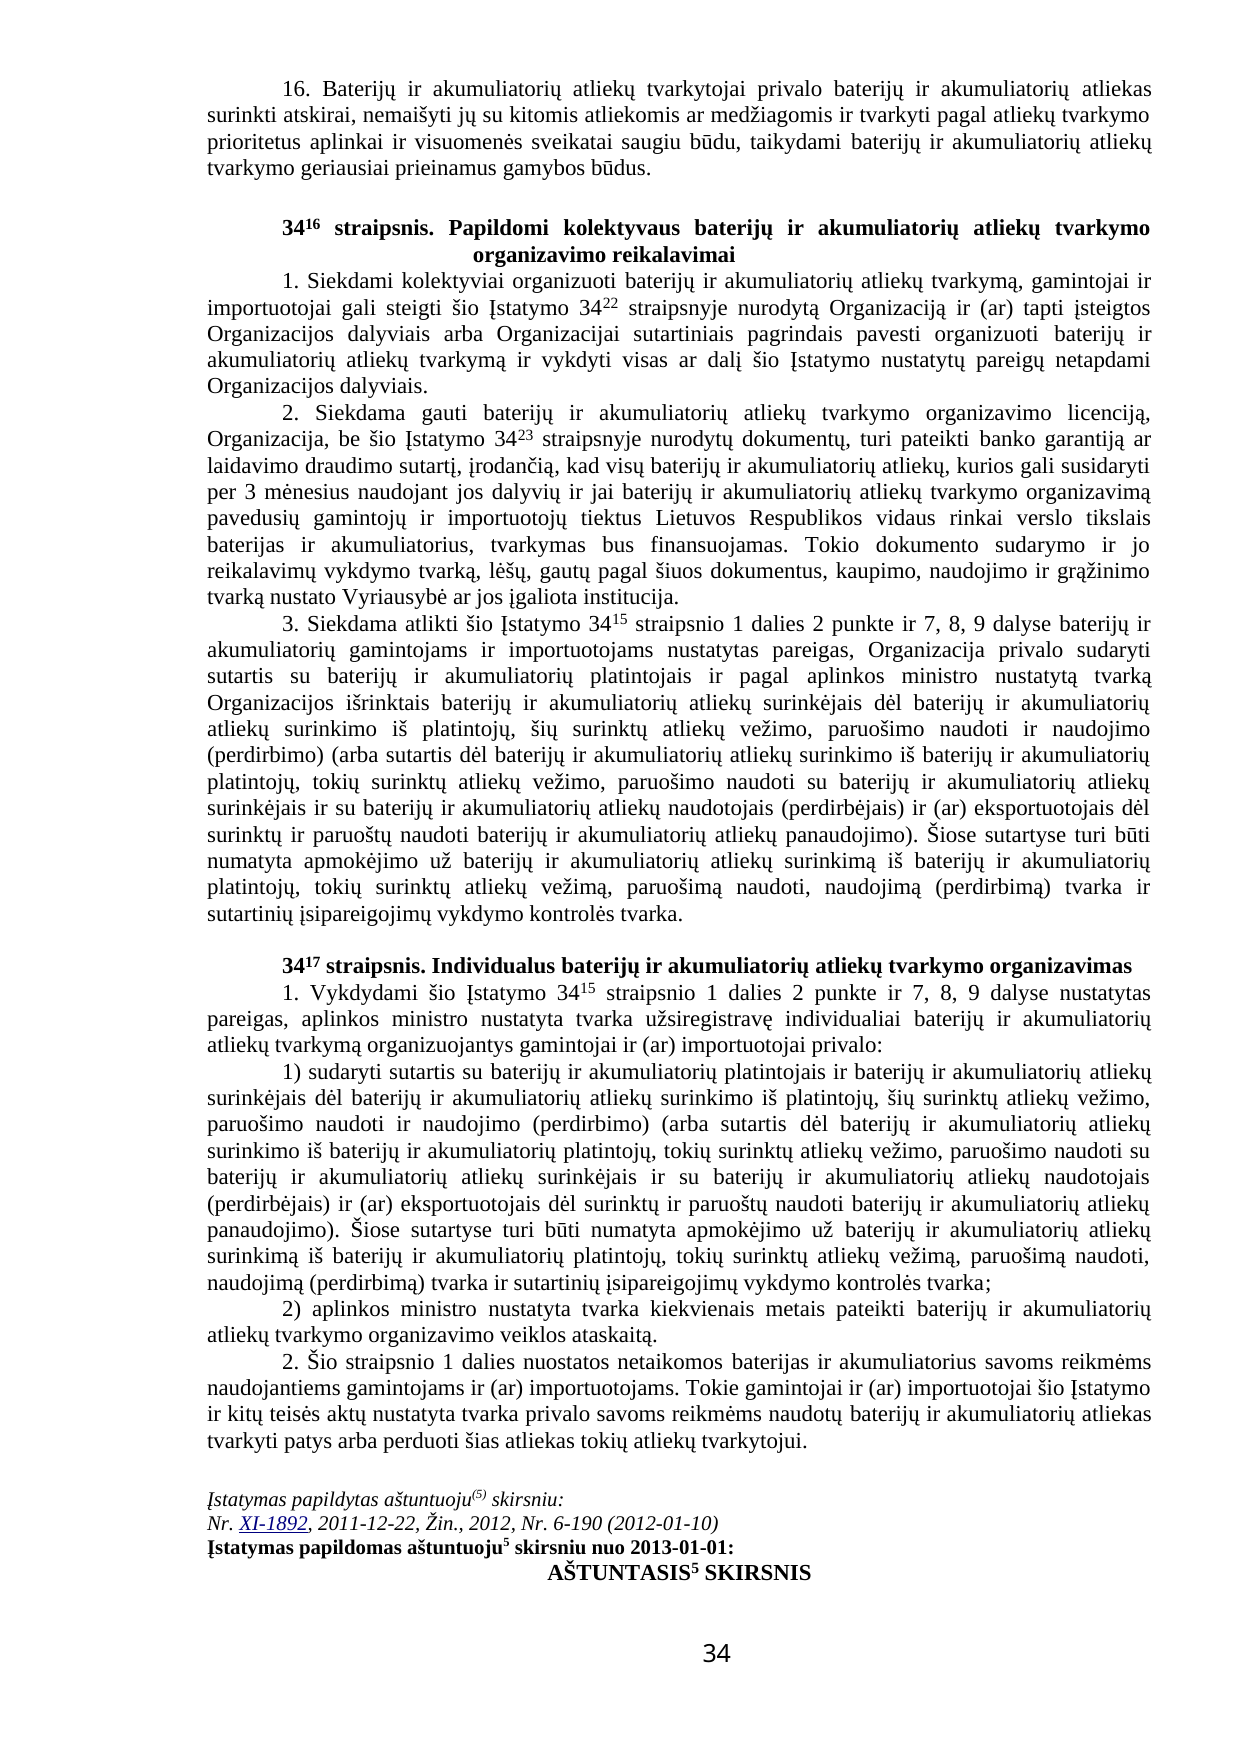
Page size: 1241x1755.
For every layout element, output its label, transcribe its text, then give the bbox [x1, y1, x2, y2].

text 16. Baterijų ir akumuliatorių atliekų tvarkytojai privalo baterijų ir akumuliatorių atliekas surinkti atskirai, nemaišyti jų su kitomis atliekomis ar medžiagomis ir tvarkyti pagal atliekų tvarkymo prioritetus aplinkai ir visuomenės sveikatai saugiu būdu, taikydami baterijų ir akumuliatorių atliekų tvarkymo geriausiai prieinamus gamybos būdus. [207, 75, 1152, 180]
text Nr. XI-1892, 2011-12-22, Žin., 2012, Nr. 6-190 (2012-01-10) [207, 1511, 1152, 1535]
text 3. Siekdama atlikti šio Įstatymo 3415 straipsnio 1 dalies 2 punkte ir 7, 8, 9 dalyse baterijų ir akumuliatorių gamintojams ir importuotojams nustatytas pareigas, Organizacija privalo sudaryti sutartis su baterijų ir akumuliatorių platintojais ir pagal aplinkos ministro nustatytą tvarką Organizacijos išrinktais baterijų ir akumuliatorių atliekų surinkėjais dėl baterijų ir akumuliatorių atliekų surinkimo iš platintojų, šių surinktų atliekų vežimo, paruošimo naudoti ir naudojimo (perdirbimo) (arba sutartis dėl baterijų ir akumuliatorių atliekų surinkimo iš baterijų ir akumuliatorių platintojų, tokių surinktų atliekų vežimo, paruošimo naudoti su baterijų ir akumuliatorių atliekų surinkėjais ir su baterijų ir akumuliatorių atliekų naudotojais (perdirbėjais) ir (ar) eksportuotojais dėl surinktų ir paruoštų naudoti baterijų ir akumuliatorių atliekų panaudojimo). Šiose sutartyse turi būti numatyta apmokėjimo už baterijų ir akumuliatorių atliekų surinkimą iš baterijų ir akumuliatorių platintojų, tokių surinktų atliekų vežimą, paruošimą naudoti, naudojimą (perdirbimą) tvarka ir sutartinių įsipareigojimų vykdymo kontrolės tvarka. [207, 610, 1152, 926]
text 1) sudaryti sutartis su baterijų ir akumuliatorių platintojais ir baterijų ir akumuliatorių atliekų surinkėjais dėl baterijų ir akumuliatorių atliekų surinkimo iš platintojų, šių surinktų atliekų vežimo, paruošimo naudoti ir naudojimo (perdirbimo) (arba sutartis dėl baterijų ir akumuliatorių atliekų surinkimo iš baterijų ir akumuliatorių platintojų, tokių surinktų atliekų vežimo, paruošimo naudoti su baterijų ir akumuliatorių atliekų surinkėjais ir su baterijų ir akumuliatorių atliekų naudotojais (perdirbėjais) ir (ar) eksportuotojais dėl surinktų ir paruoštų naudoti baterijų ir akumuliatorių atliekų panaudojimo). Šiose sutartyse turi būti numatyta apmokėjimo už baterijų ir akumuliatorių atliekų surinkimą iš baterijų ir akumuliatorių platintojų, tokių surinktų atliekų vežimą, paruošimą naudoti, naudojimą (perdirbimą) tvarka ir sutartinių įsipareigojimų vykdymo kontrolės tvarka; [207, 1058, 1152, 1295]
text Įstatymas papildytas aštuntuoju(5) skirsniu: [207, 1487, 1152, 1511]
text 1. Siekdami kolektyviai organizuoti baterijų ir akumuliatorių atliekų tvarkymą, gamintojai ir importuotojai gali steigti šio Įstatymo 3422 straipsnyje nurodytą Organizaciją ir (ar) tapti įsteigtos Organizacijos dalyviais arba Organizacijai sutartiniais pagrindais pavesti organizuoti baterijų ir akumuliatorių atliekų tvarkymą ir vykdyti visas ar dalį šio Įstatymo nustatytų pareigų netapdami Organizacijos dalyviais. [207, 267, 1152, 399]
text 2. Siekdama gauti baterijų ir akumuliatorių atliekų tvarkymo organizavimo licenciją, Organizacija, be šio Įstatymo 3423 straipsnyje nurodytų dokumentų, turi pateikti banko garantiją ar laidavimo draudimo sutartį, įrodančią, kad visų baterijų ir akumuliatorių atliekų, kurios gali susidaryti per 3 mėnesius naudojant jos dalyvių ir jai baterijų ir akumuliatorių atliekų tvarkymo organizavimą pavedusių gamintojų ir importuotojų tiektus Lietuvos Respublikos vidaus rinkai verslo tikslais baterijas ir akumuliatorius, tvarkymas bus finansuojamas. Tokio dokumento sudarymo ir jo reikalavimų vykdymo tvarką, lėšų, gautų pagal šiuos dokumentus, kaupimo, naudojimo ir grąžinimo tvarką nustato Vyriausybė ar jos įgaliota institucija. [207, 399, 1152, 610]
text 1. Vykdydami šio Įstatymo 3415 straipsnio 1 dalies 2 punkte ir 7, 8, 9 dalyse nustatytas pareigas, aplinkos ministro nustatyta tvarka užsiregistravę individualiai baterijų ir akumuliatorių atliekų tvarkymą organizuojantys gamintojai ir (ar) importuotojai privalo: [207, 979, 1152, 1058]
text 3417 straipsnis. Individualus baterijų ir akumuliatorių atliekų tvarkymo organizavimas [282, 952, 1152, 979]
text Įstatymas papildomas aštuntuoju5 skirsniu nuo 2013-01-01: [207, 1535, 1152, 1559]
text AŠTUNTASIS5 SKIRSNIS [207, 1559, 1152, 1586]
text 2. Šio straipsnio 1 dalies nuostatos netaikomos baterijas ir akumuliatorius savoms reikmėms naudojantiems gamintojams ir (ar) importuotojams. Tokie gamintojai ir (ar) importuotojai šio Įstatymo ir kitų teisės aktų nustatyta tvarka privalo savoms reikmėms naudotų baterijų ir akumuliatorių atliekas tvarkyti patys arba perduoti šias atliekas tokių atliekų tvarkytojui. [207, 1348, 1152, 1453]
text 3416 straipsnis. Papildomi kolektyvaus baterijų ir akumuliatorių atliekų tvarkymo organizavimo reikalavimai [282, 214, 1152, 267]
text 2) aplinkos ministro nustatyta tvarka kiekvienais metais pateikti baterijų ir akumuliatorių atliekų tvarkymo organizavimo veiklos ataskaitą. [207, 1295, 1152, 1348]
